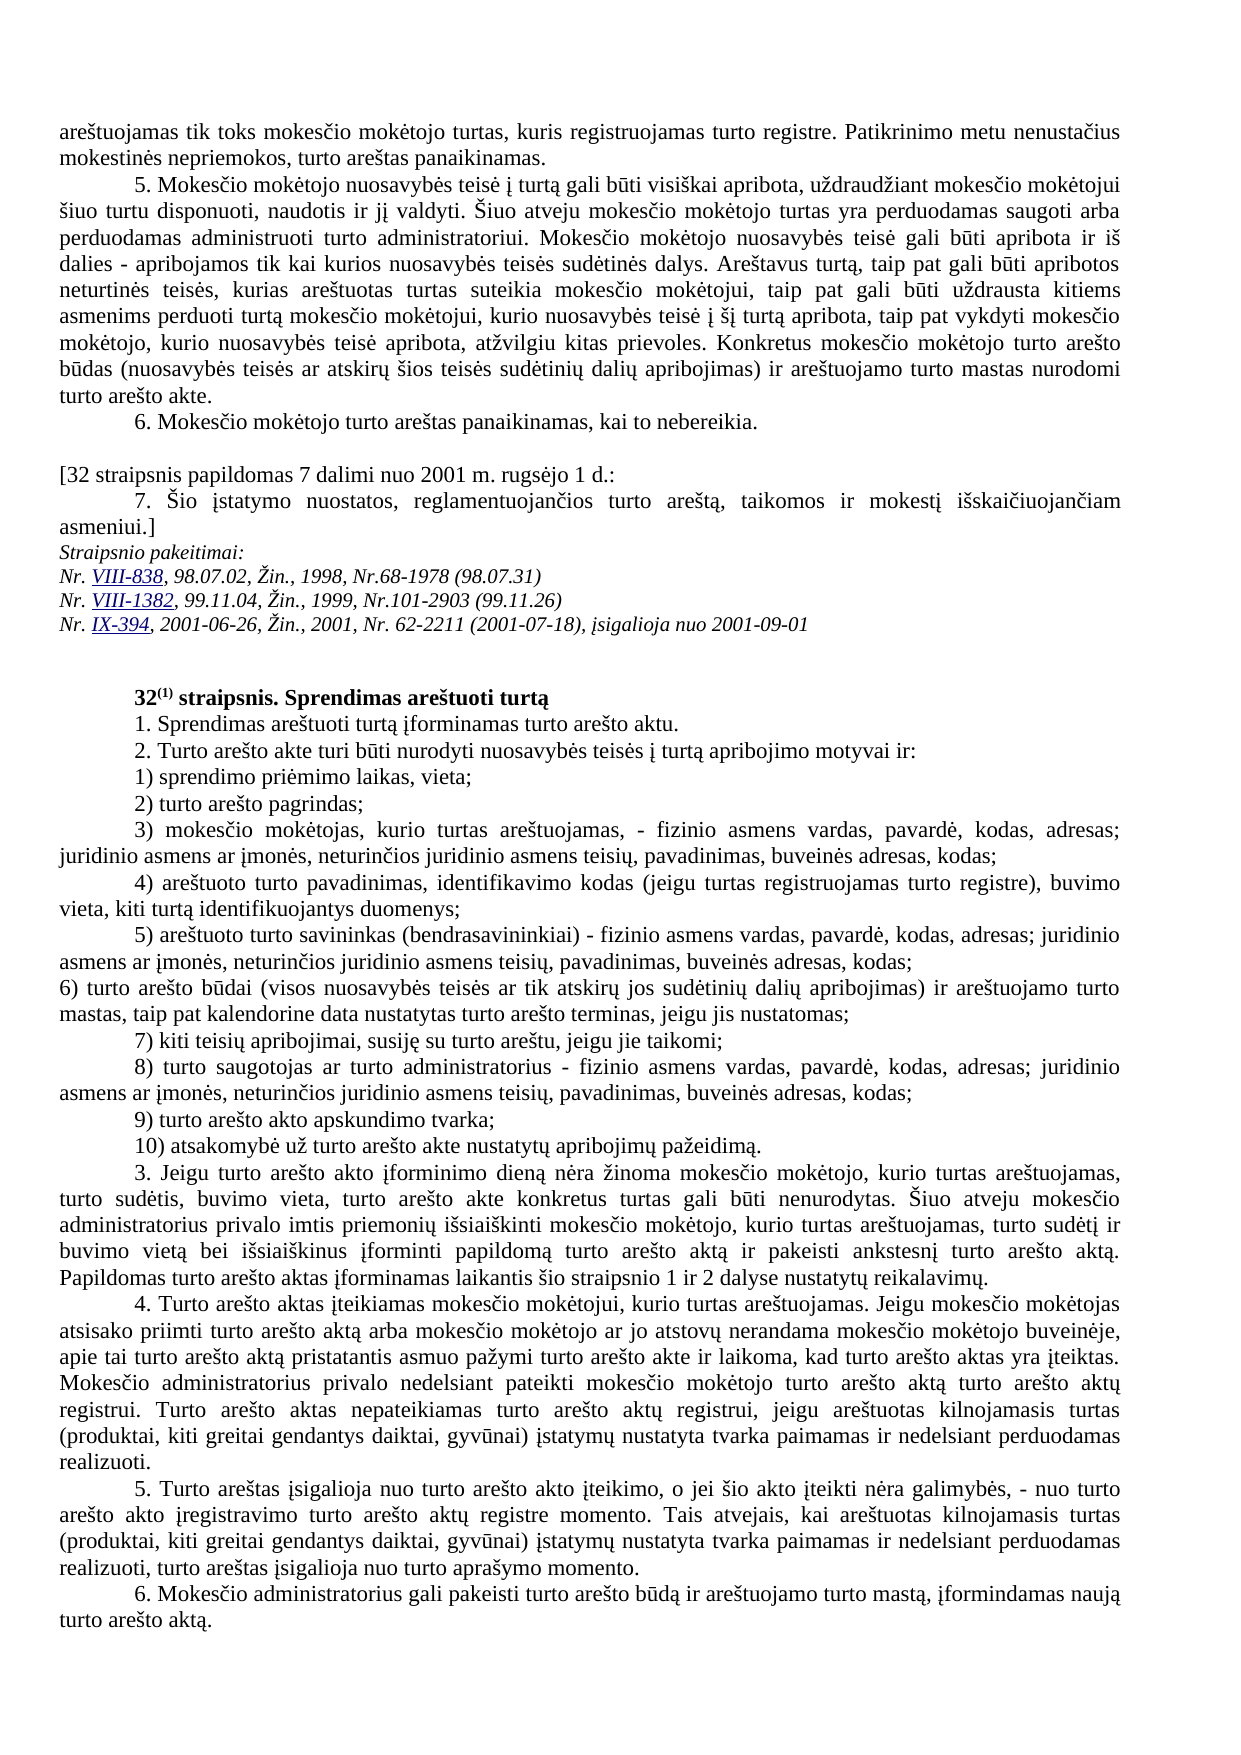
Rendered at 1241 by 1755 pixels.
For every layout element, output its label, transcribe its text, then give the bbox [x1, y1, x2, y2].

text 1. Sprendimas areštuoti turtą įforminamas turto arešto aktu. [59, 711, 1122, 737]
text 7. Šio įstatymo nuostatos, reglamentuojančios turto areštą, taikomos ir mokestį išskaičiuojančiam asmeniui.] [59, 487, 1122, 540]
text 3. Jeigu turto arešto akto įforminimo dieną nėra žinoma mokesčio mokėtojo, kurio turtas areštuojamas, turto sudėtis, buvimo vieta, turto arešto akte konkretus turtas gali būti nenurodytas. Šiuo atveju mokesčio administratorius privalo imtis priemonių išsiaiškinti mokesčio mokėtojo, kurio turtas areštuojamas, turto sudėtį ir buvimo vietą bei išsiaiškinus įforminti papildomą turto arešto aktą ir pakeisti ankstesnį turto arešto aktą. Papildomas turto arešto aktas įforminamas laikantis šio straipsnio 1 ir 2 dalyse nustatytų reikalavimų. [59, 1158, 1122, 1290]
text 6) turto arešto būdai (visos nuosavybės teisės ar tik atskirų jos sudėtinių dalių apribojimas) ir areštuojamo turto mastas, taip pat kalendorine data nustatytas turto arešto terminas, jeigu jis nustatomas; [59, 974, 1122, 1027]
text 10) atsakomybė už turto arešto akte nustatytų apribojimų pažeidimą. [59, 1132, 1122, 1158]
text areštuojamas tik toks mokesčio mokėtojo turtas, kuris registruojamas turto registre. Patikrinimo metu nenustačius mokestinės nepriemokos, turto areštas panaikinamas. [59, 118, 1122, 171]
text 4) areštuoto turto pavadinimas, identifikavimo kodas (jeigu turtas registruojamas turto registre), buvimo vieta, kiti turtą identifikuojantys duomenys; [59, 869, 1122, 921]
text 5. Turto areštas įsigalioja nuo turto arešto akto įteikimo, o jei šio akto įteikti nėra galimybės, - nuo turto arešto akto įregistravimo turto arešto aktų registre momento. Tais atvejais, kai areštuotas kilnojamasis turtas (produktai, kiti greitai gendantys daiktai, gyvūnai) įstatymų nustatyta tvarka paimamas ir nedelsiant perduodamas realizuoti, turto areštas įsigalioja nuo turto aprašymo momento. [59, 1475, 1122, 1580]
text 5) areštuoto turto savininkas (bendrasavininkiai) - fizinio asmens vardas, pavardė, kodas, adresas; juridinio asmens ar įmonės, neturinčios juridinio asmens teisių, pavadinimas, buveinės adresas, kodas; [59, 921, 1122, 974]
text 9) turto arešto akto apskundimo tvarka; [59, 1106, 1122, 1132]
text 2. Turto arešto akte turi būti nurodyti nuosavybės teisės į turtą apribojimo motyvai ir: [59, 737, 1122, 763]
text 3) mokesčio mokėtojas, kurio turtas areštuojamas, - fizinio asmens vardas, pavardė, kodas, adresas; juridinio asmens ar įmonės, neturinčios juridinio asmens teisių, pavadinimas, buveinės adresas, kodas; [59, 816, 1122, 869]
text 32(1) straipsnis. Sprendimas areštuoti turtą [59, 684, 1122, 711]
text Nr. VIII-1382, 99.11.04, Žin., 1999, Nr.101-2903 (99.11.26) [59, 588, 1122, 612]
text Straipsnio pakeitimai: [59, 540, 1122, 564]
text Nr. IX-394, 2001-06-26, Žin., 2001, Nr. 62-2211 (2001-07-18), įsigalioja nuo 2001-09-01 [59, 612, 1122, 636]
text 5. Mokesčio mokėtojo nuosavybės teisė į turtą gali būti visiškai apribota, uždraudžiant mokesčio mokėtojui šiuo turtu disponuoti, naudotis ir jį valdyti. Šiuo atveju mokesčio mokėtojo turtas yra perduodamas saugoti arba perduodamas administruoti turto administratoriui. Mokesčio mokėtojo nuosavybės teisė gali būti apribota ir iš dalies - apribojamos tik kai kurios nuosavybės teisės sudėtinės dalys. Areštavus turtą, taip pat gali būti apribotos neturtinės teisės, kurias areštuotas turtas suteikia mokesčio mokėtojui, taip pat gali būti uždrausta kitiems asmenims perduoti turtą mokesčio mokėtojui, kurio nuosavybės teisė į šį turtą apribota, taip pat vykdyti mokesčio mokėtojo, kurio nuosavybės teisė apribota, atžvilgiu kitas prievoles. Konkretus mokesčio mokėtojo turto arešto būdas (nuosavybės teisės ar atskirų šios teisės sudėtinių dalių apribojimas) ir areštuojamo turto mastas nurodomi turto arešto akte. [59, 171, 1122, 408]
text [32 straipsnis papildomas 7 dalimi nuo 2001 m. rugsėjo 1 d.: [59, 461, 1122, 487]
text 2) turto arešto pagrindas; [59, 789, 1122, 816]
text 1) sprendimo priėmimo laikas, vieta; [59, 763, 1122, 789]
text 4. Turto arešto aktas įteikiamas mokesčio mokėtojui, kurio turtas areštuojamas. Jeigu mokesčio mokėtojas atsisako priimti turto arešto aktą arba mokesčio mokėtojo ar jo atstovų nerandama mokesčio mokėtojo buveinėje, apie tai turto arešto aktą pristatantis asmuo pažymi turto arešto akte ir laikoma, kad turto arešto aktas yra įteiktas. Mokesčio administratorius privalo nedelsiant pateikti mokesčio mokėtojo turto arešto aktą turto arešto aktų registrui. Turto arešto aktas nepateikiamas turto arešto aktų registrui, jeigu areštuotas kilnojamasis turtas (produktai, kiti greitai gendantys daiktai, gyvūnai) įstatymų nustatyta tvarka paimamas ir nedelsiant perduodamas realizuoti. [59, 1290, 1122, 1475]
text 6. Mokesčio mokėtojo turto areštas panaikinamas, kai to nebereikia. [59, 408, 1122, 434]
text Nr. VIII-838, 98.07.02, Žin., 1998, Nr.68-1978 (98.07.31) [59, 564, 1122, 588]
text 8) turto saugotojas ar turto administratorius - fizinio asmens vardas, pavardė, kodas, adresas; juridinio asmens ar įmonės, neturinčios juridinio asmens teisių, pavadinimas, buveinės adresas, kodas; [59, 1053, 1122, 1106]
text 6. Mokesčio administratorius gali pakeisti turto arešto būdą ir areštuojamo turto mastą, įformindamas naują turto arešto aktą. [59, 1580, 1122, 1633]
text 7) kiti teisių apribojimai, susiję su turto areštu, jeigu jie taikomi; [59, 1027, 1122, 1053]
